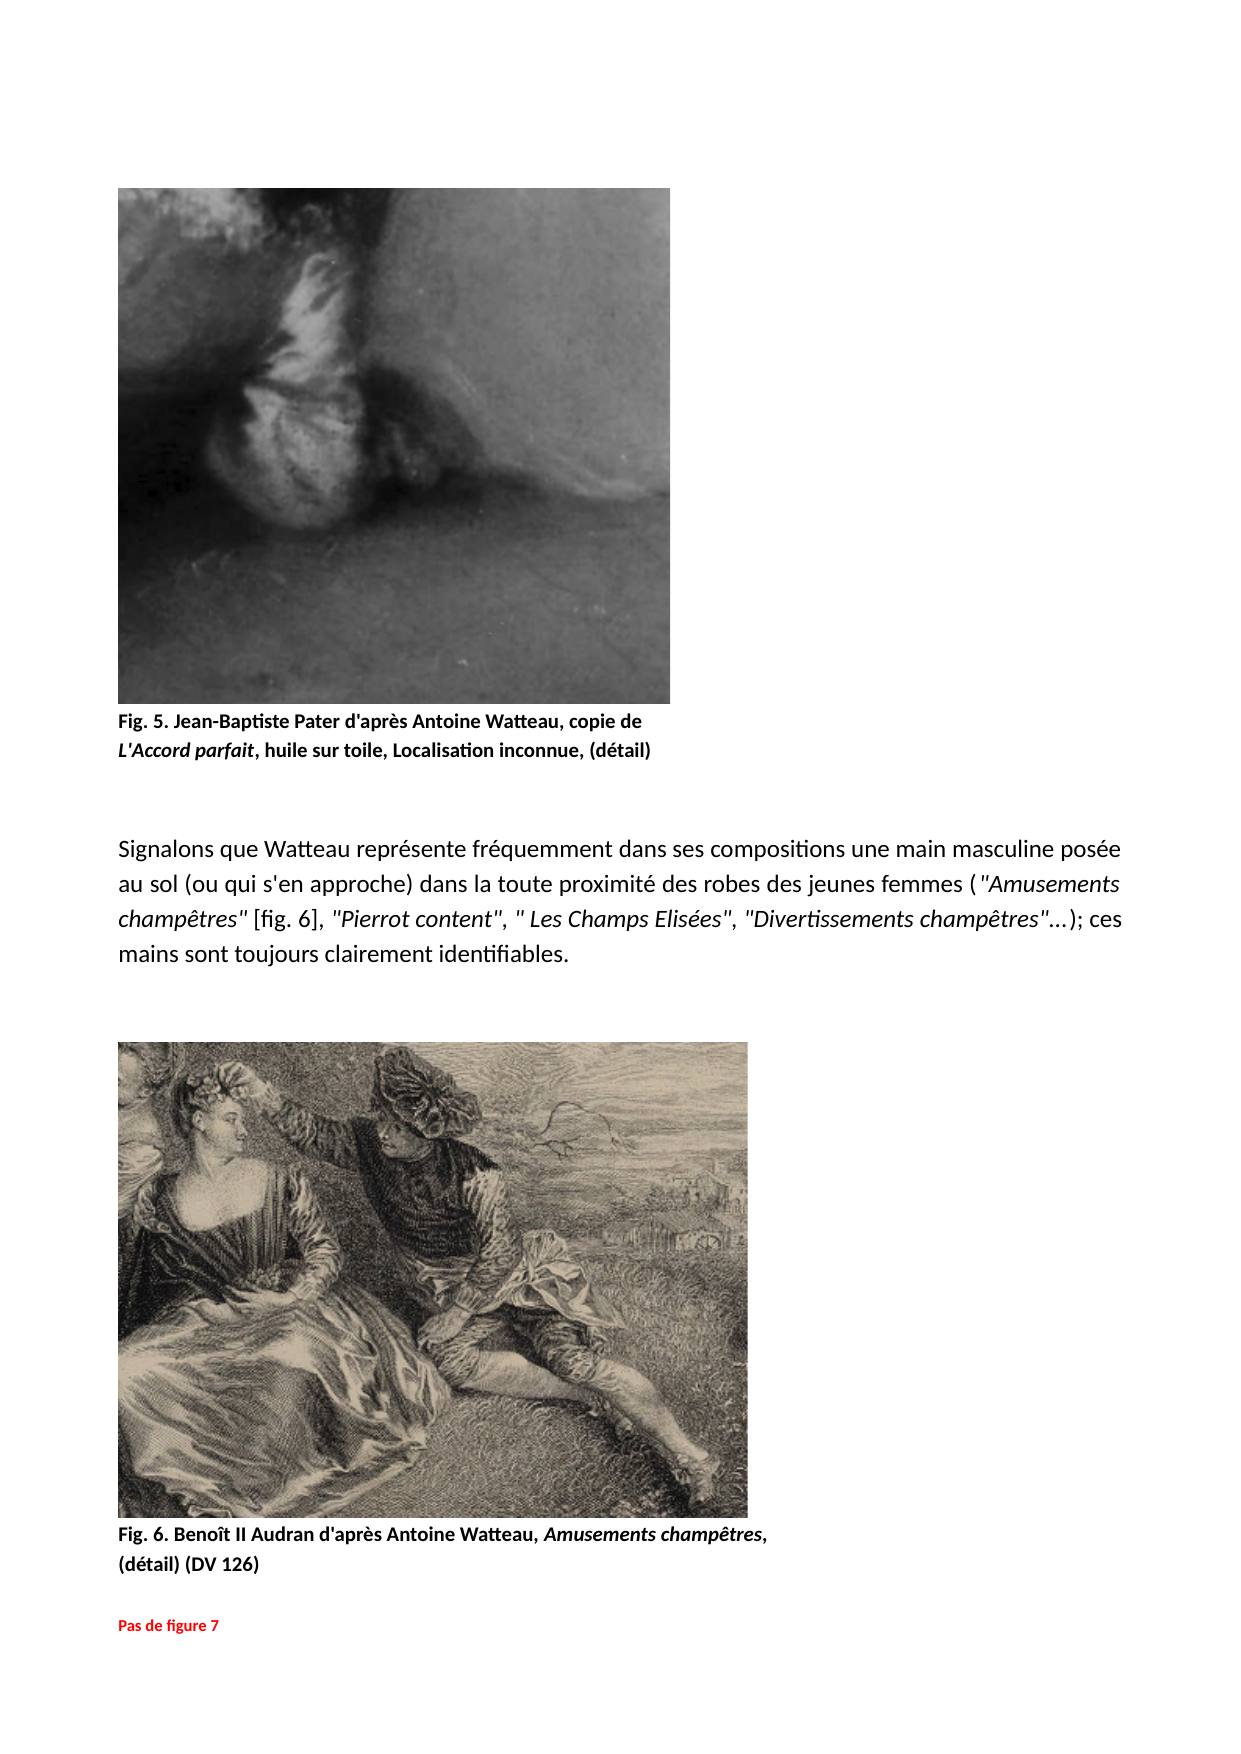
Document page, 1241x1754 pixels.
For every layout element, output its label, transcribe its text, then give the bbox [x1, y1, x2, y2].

text (détail) (DV 126) [118, 1551, 1122, 1576]
text Fig. 6. Benoît II Audran d'après Antoine Watteau, Amusements champêtres, [118, 1522, 1122, 1547]
text Signalons que Watteau représente fréquemment dans ses compositions une main masculine posée au sol (ou qui s'en approche) dans la toute proximité des robes des jeunes femmes ("Amusements champêtres" [fig. 6], "Pierrot content", " Les Champs Elisées", "Divertissements champêtres"...); ces mains sont toujours clairement identifiables. [118, 833, 1122, 968]
text L'Accord parfait, huile sur toile, Localisation inconnue, (détail) [118, 737, 1122, 763]
text Pas de figure 7 [118, 1615, 1122, 1635]
text Fig. 5. Jean-Baptiste Pater d'après Antoine Watteau, copie de [118, 708, 1122, 734]
